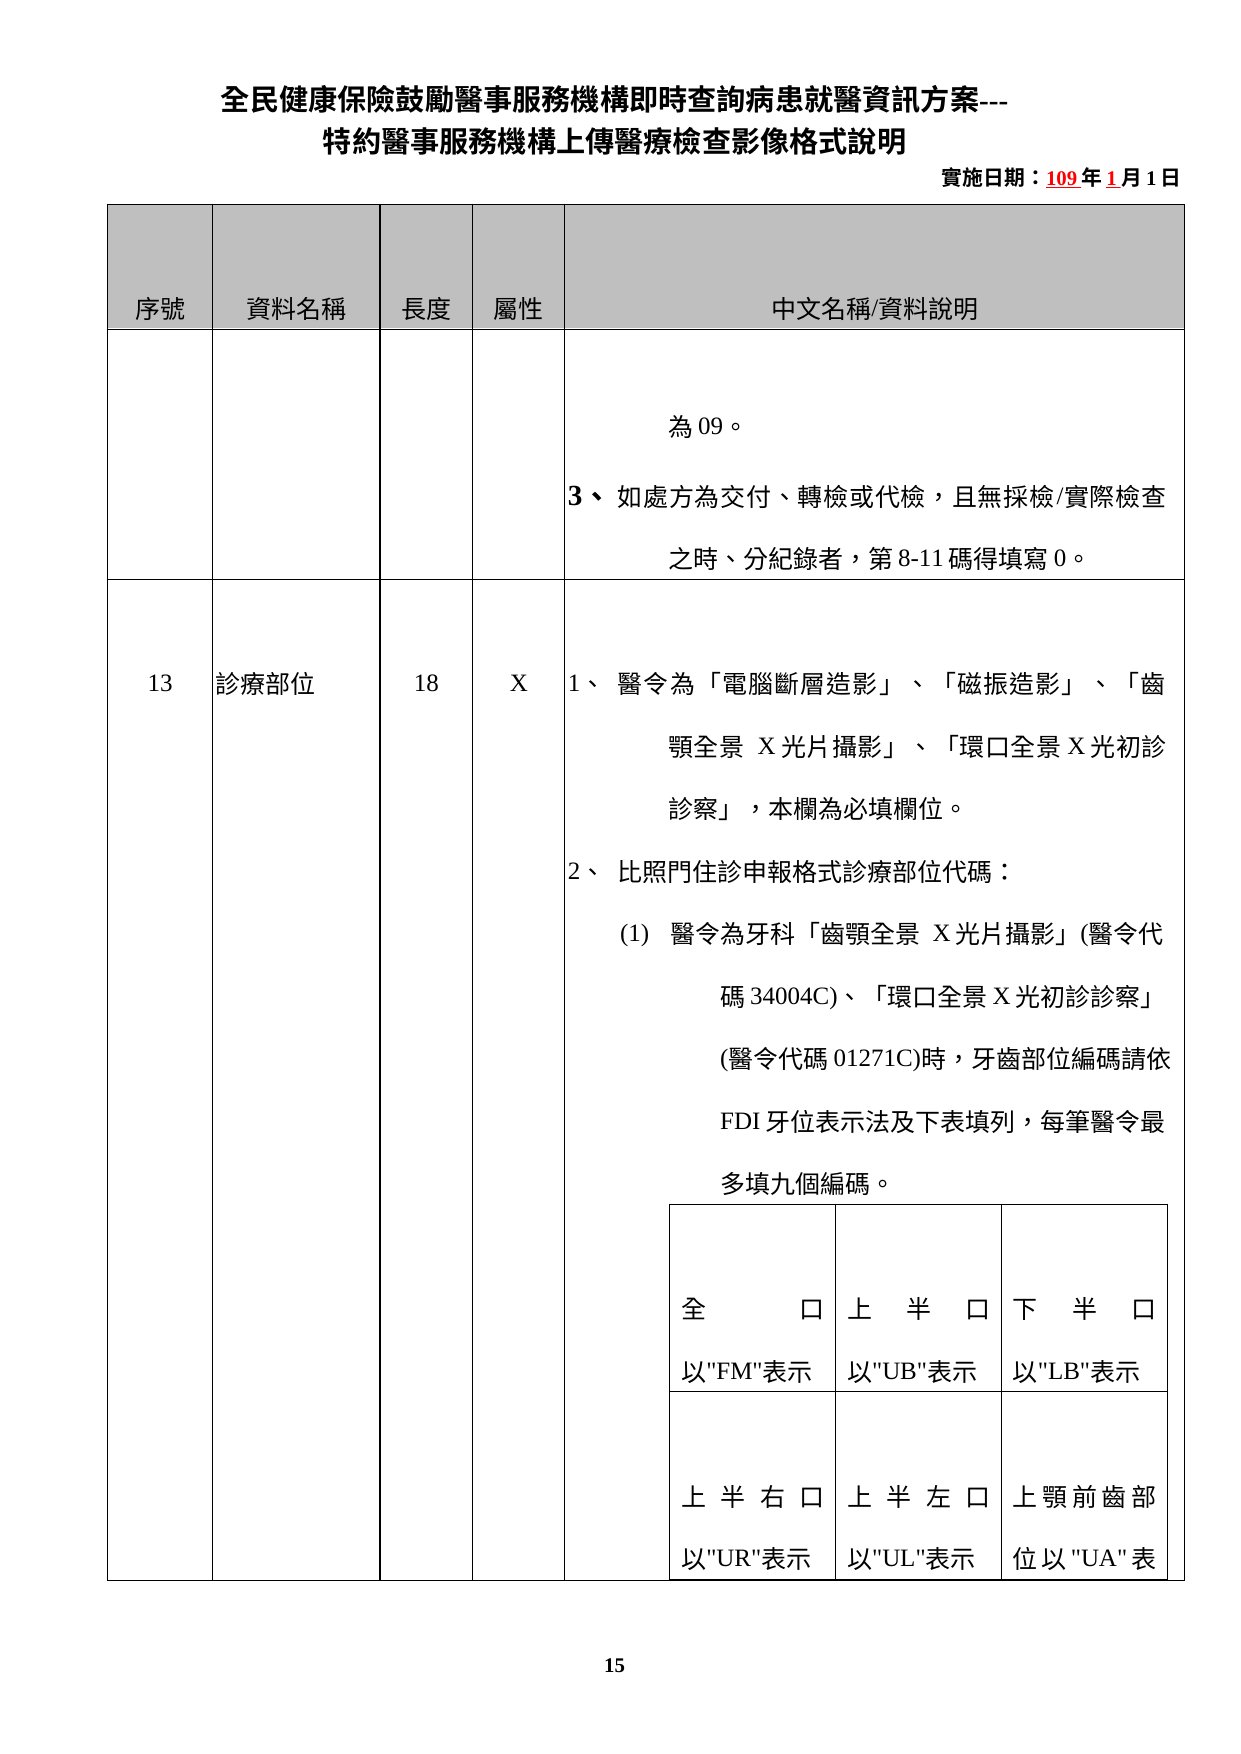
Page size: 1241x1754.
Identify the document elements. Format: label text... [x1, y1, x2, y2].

table_cell 上半左口以"UL"表示 [836, 1392, 1001, 1578]
table_cell 本欄為必填欄位。 第1、2、3碼為民國年份，不足位者前補0，例如民國99年，為099，民國前的年份為負數，例如：-05表示為民國前5年。第4、5碼為月份，不足位者前補0，例如5月，為05。第6、7碼為日期，不足位者前補0，例如9日，為09。第8、9碼為小時，不足位者前補0，例如上午9時，為09，下午3時，為15。第10、11碼為分，不足位者前補0，例如9分，為09。 如處方為交付、轉檢或代檢，且無採檢/實際檢查之時、分紀錄者，第8-11碼得填寫0。 [565, 330, 1184, 578]
table_header 全口以"FM"表示 [670, 1205, 835, 1391]
table_cell X [473, 580, 564, 1579]
table_cell [108, 330, 212, 578]
table_cell 上半右口以"UR"表示 [670, 1392, 835, 1578]
table_header 上半口以"UB"表示 [836, 1205, 1001, 1391]
table_cell [381, 330, 472, 578]
table_cell 診療部位 [213, 580, 379, 1579]
table_header 長度 [381, 205, 472, 328]
table_header 中文名稱/資料說明 [565, 205, 1184, 328]
table_cell [473, 330, 564, 578]
table_cell 醫令為「電腦斷層造影」、「磁振造影」、「齒顎全景 X光片攝影」、「環口全景X光初診診察」，本欄為必填欄位。 比照門住診申報格式診療部位代碼： 醫令為牙科「齒顎全景 X光片攝影」(醫令代碼34004C)、「環口全景X光初診診察」(醫令代碼01271C)時，牙齒部位編碼請依FDI牙位表示法及下表填列，每筆醫令最多填九個編碼。 醫令為「電腦斷層造影」，診療部位填寫代碼如下： H：頭部 A：頸部 F：頭頸部 U：胸部 N：頸椎 J：胸椎 K：腰椎 G：胸部及上腹部 C：上腹部 I：腹部(含骨盆腔) P：骨盆腔 E：肢部 Q：臂神經血管叢 M：骨骼肌肉系統 V：心血管系統 S：MRS(磁振頻譜) T：MRA(磁振血管攝影) O：其他 依實施部位填寫左靠，例如頸椎及胸椎則填NJ。 [565, 580, 1184, 1579]
table_cell 上顎前齒部位以"UA"表 [1002, 1392, 1167, 1578]
table_header 序號 [108, 205, 212, 328]
table_header 資料名稱 [213, 205, 379, 328]
table_cell 13 [108, 580, 212, 1579]
table_cell 18 [381, 580, 472, 1579]
table_header 屬性 [473, 205, 564, 328]
table_cell [213, 330, 379, 578]
table_header 下半口以"LB"表示 [1002, 1205, 1167, 1391]
